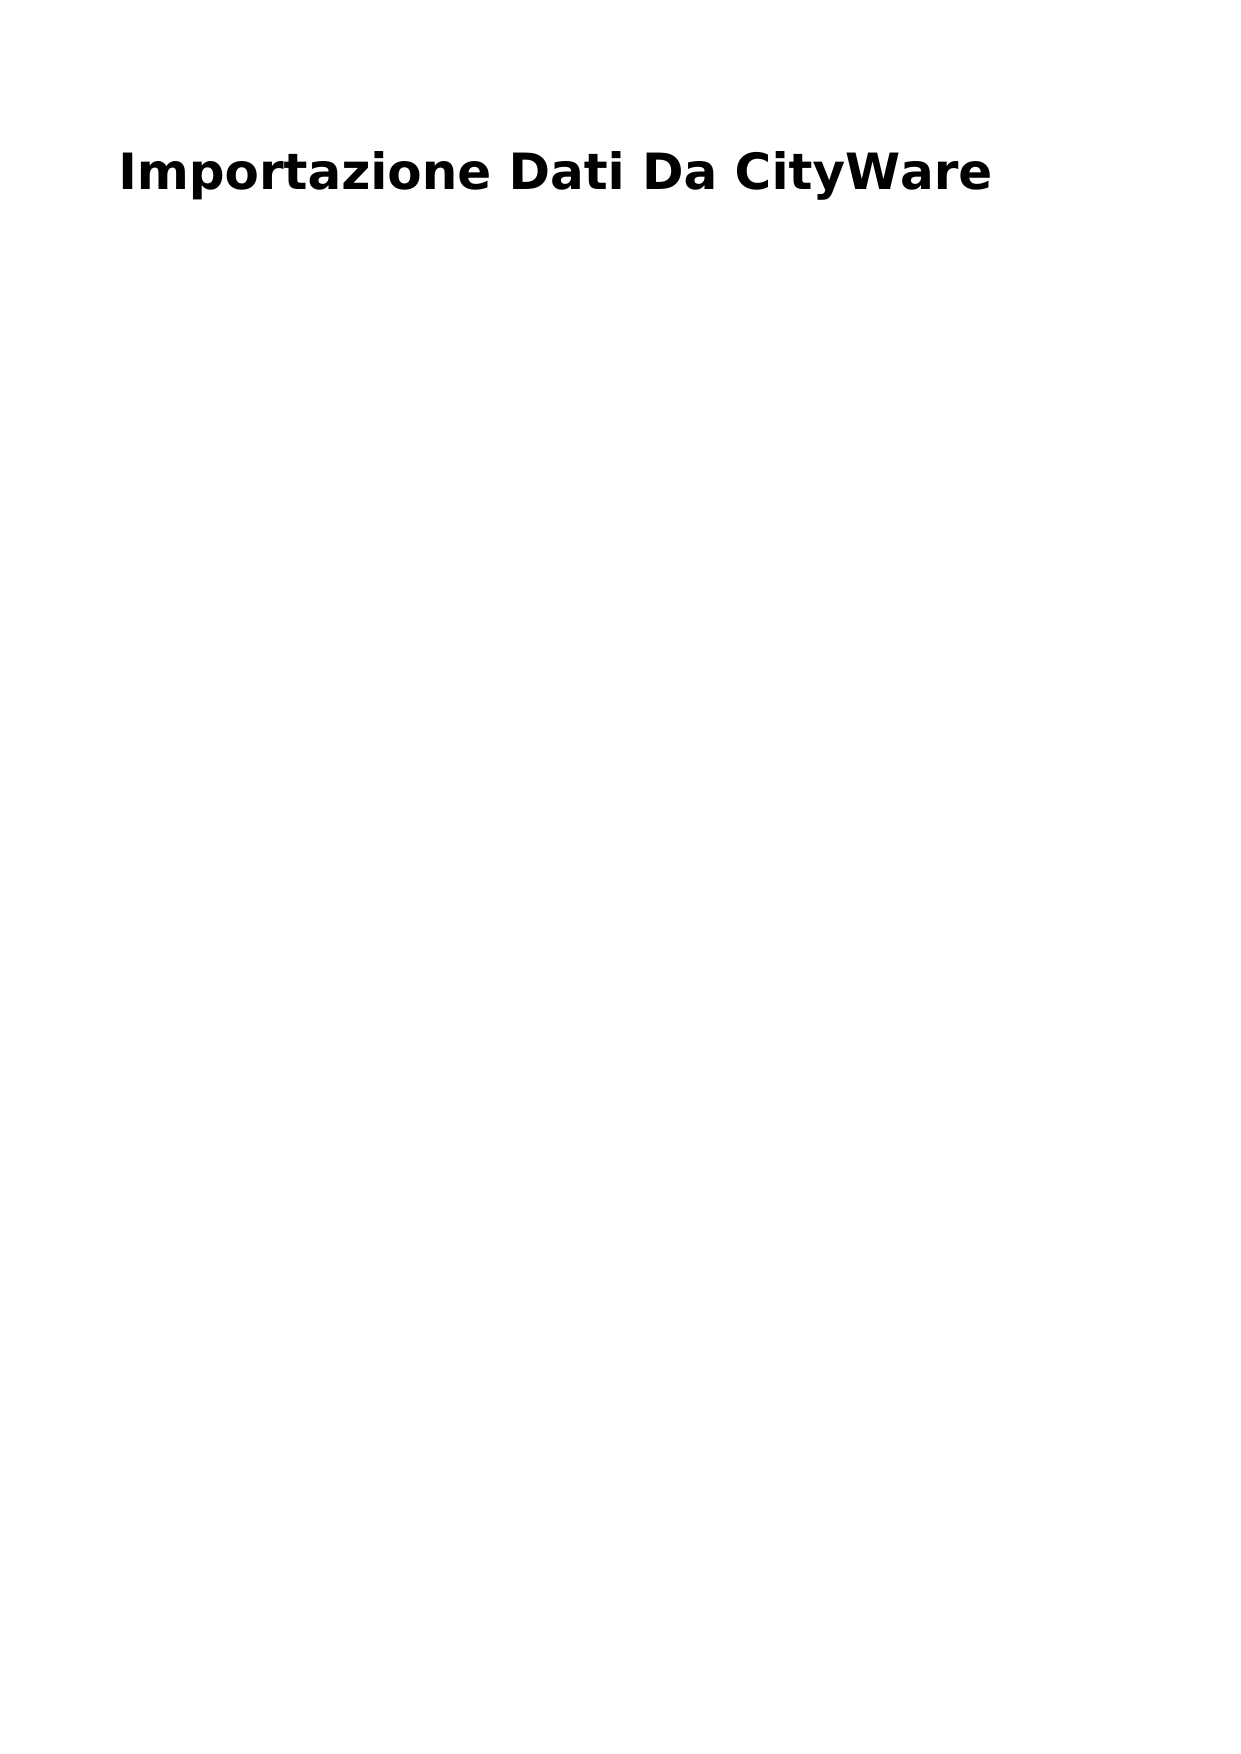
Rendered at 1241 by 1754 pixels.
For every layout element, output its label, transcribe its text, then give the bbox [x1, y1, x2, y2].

subtitle Importazione Dati Da CityWare [118, 143, 1122, 201]
